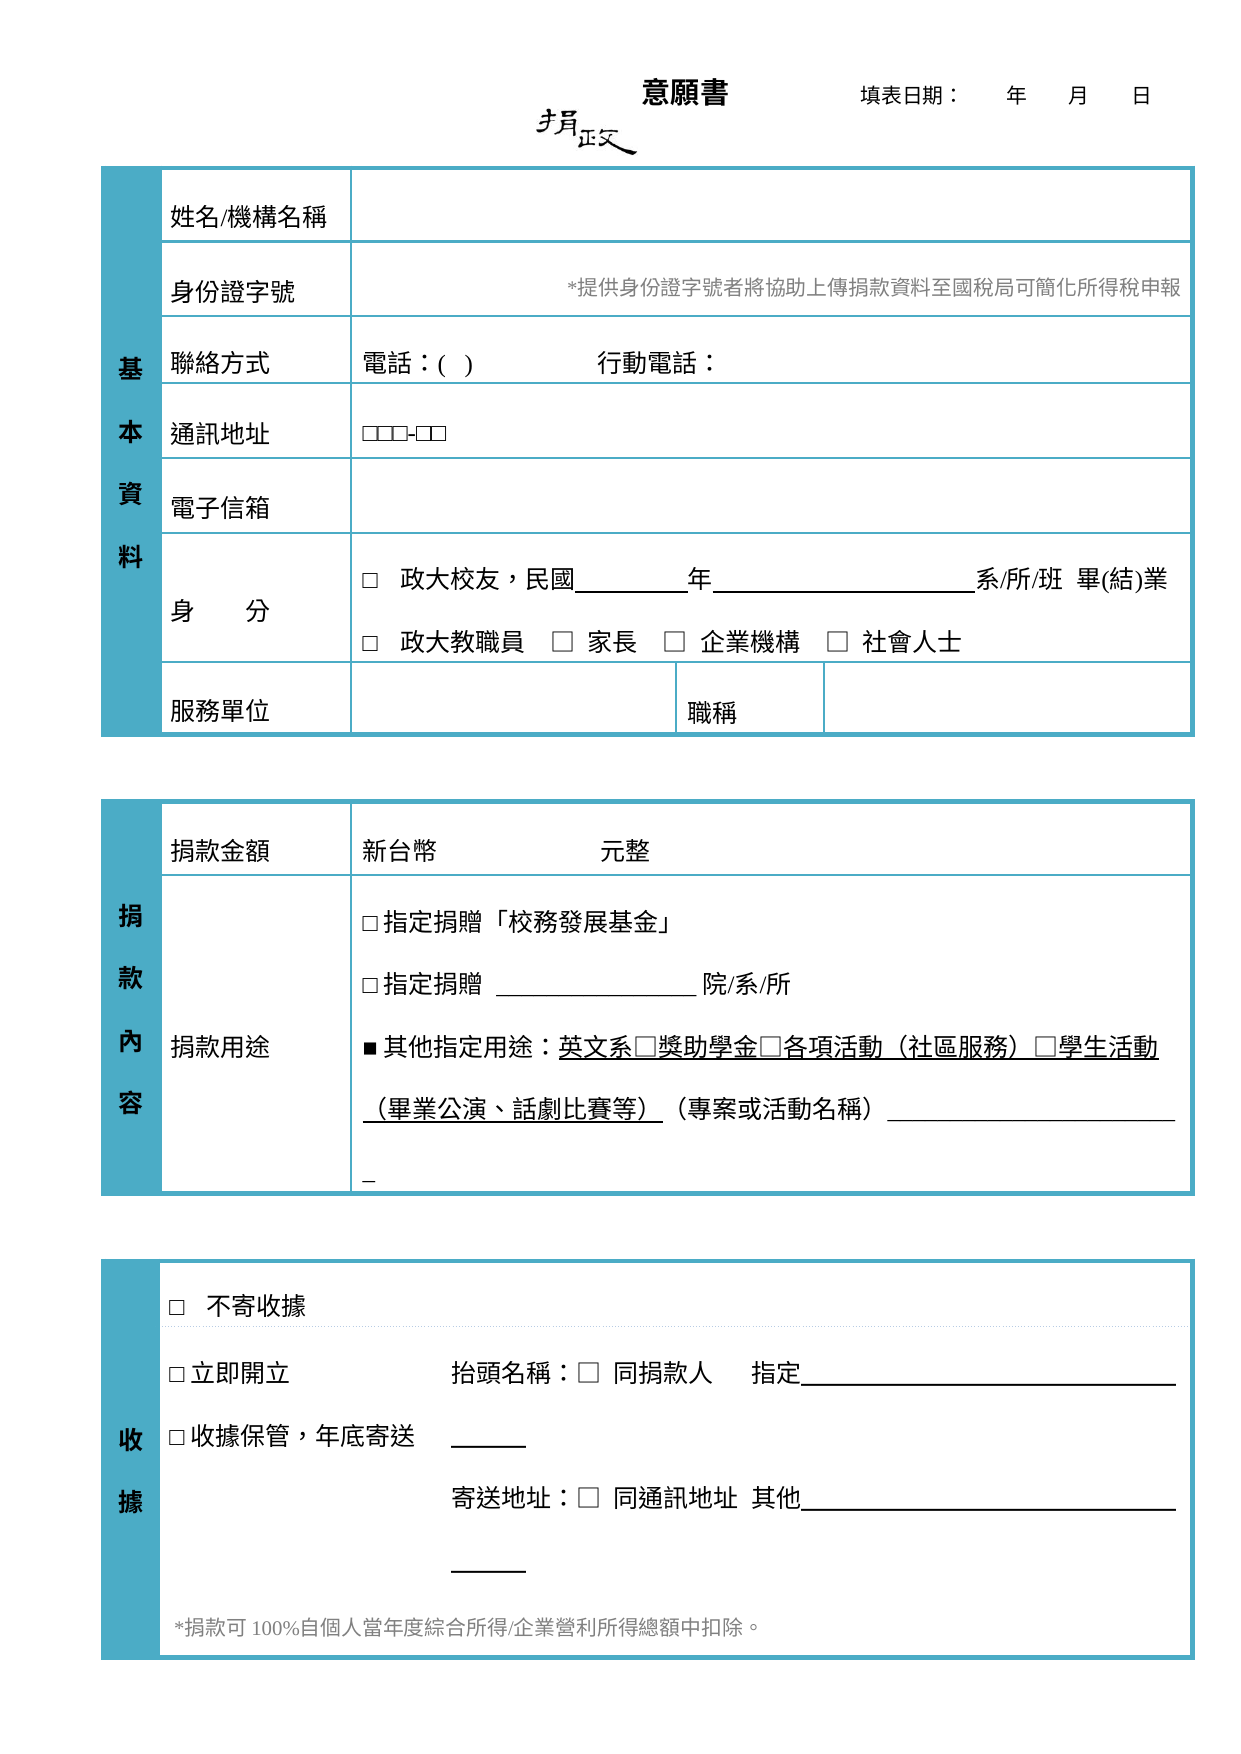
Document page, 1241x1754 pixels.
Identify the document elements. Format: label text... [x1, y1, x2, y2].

table_header 姓名/機構名稱 [162, 170, 350, 240]
table_cell 聯絡方式 [162, 317, 350, 382]
table_cell *提供身份證字號者將協助上傳捐款資料至國稅局可簡化所得稅申報 [543, 243, 1190, 315]
table_cell 職稱 [677, 663, 823, 732]
table_cell 電話：( ) 行動電話： [352, 317, 1190, 382]
table_cell □ 立即開立 □ 收據保管，年底寄送 [160, 1326, 439, 1580]
table_cell 服務單位 [162, 663, 350, 732]
table_cell □□□-□□ [352, 384, 1190, 457]
table_header [352, 170, 1190, 240]
table_cell [825, 663, 1190, 732]
table_cell 通訊地址 [162, 384, 350, 457]
table_cell □ 指定捐贈「校務發展基金」 □ 指定捐贈 ________________ 院/系/所 ■ 其他指定用途：英文系□獎助學金□各項活動（社區服務）□學生活動（畢業公演、話劇比賽等）（專案或活動名稱）________________________ [352, 876, 1190, 1191]
table_cell [352, 243, 543, 315]
table_cell 身 分 [162, 534, 350, 661]
table_cell 捐款用途 [162, 876, 350, 1191]
table_header 基本資料 [106, 170, 157, 732]
table_header 捐款金額 [162, 804, 350, 874]
table_cell *捐款可100%自個人當年度綜合所得/企業營利所得總額中扣除。 [160, 1580, 1190, 1655]
text 意願書 填表日期： 年 月 日 [103, 41, 1152, 166]
table_header 捐款內容 [106, 804, 157, 1191]
table_cell 身份證字號 [162, 243, 350, 315]
table_header 不寄收據 [160, 1263, 1190, 1326]
table_cell [352, 663, 675, 732]
table_header 收據 [106, 1263, 156, 1655]
table_cell 政大校友，民國 年 系/所/班 畢(結)業 政大教職員 □ 家長 □ 企業機構 □ 社會人士 [352, 534, 1190, 661]
table_cell [352, 459, 1190, 532]
table_header 新台幣 元整 [352, 804, 1190, 874]
table_cell 電子信箱 [162, 459, 350, 532]
table_cell 抬頭名稱：□ 同捐款人 指定______________________________ 寄送地址：□ 同通訊地址 其他______________________________ [440, 1326, 1190, 1580]
